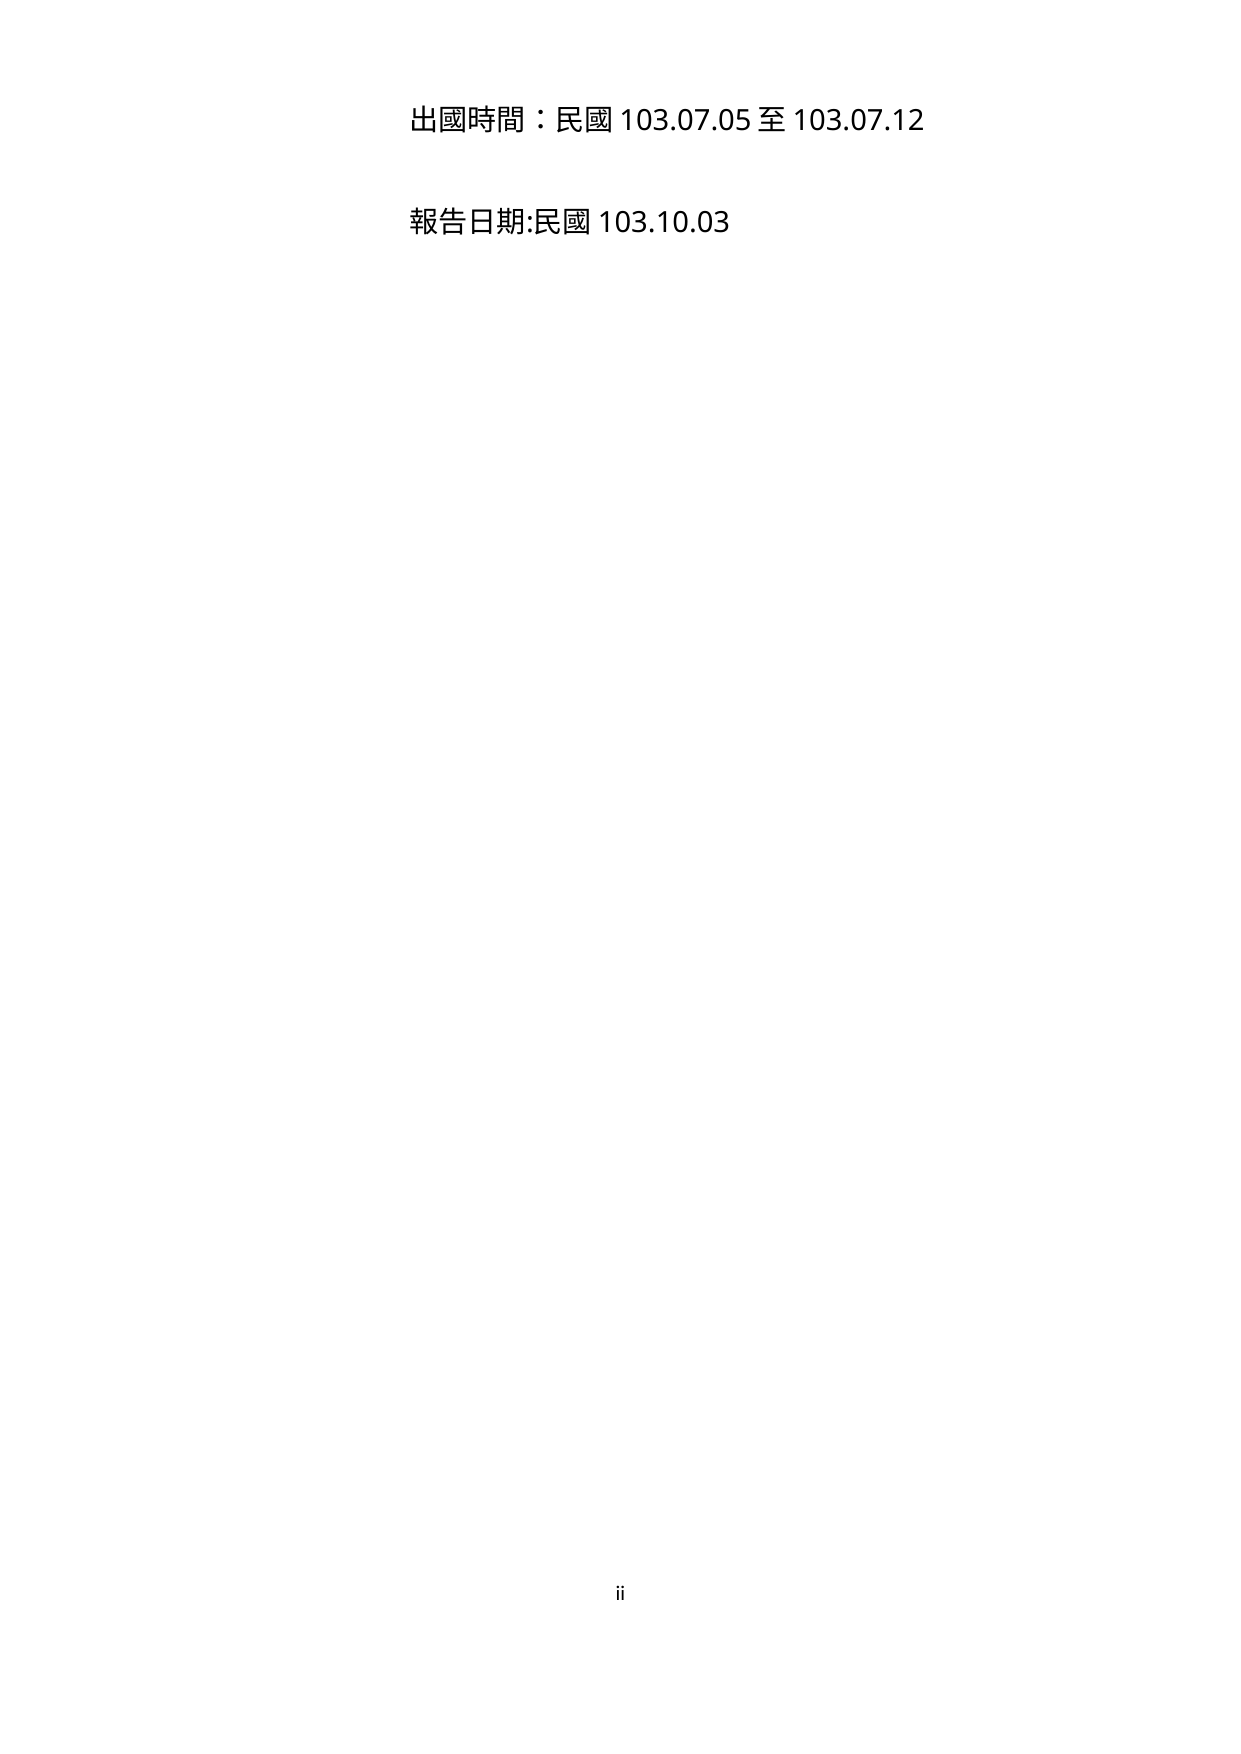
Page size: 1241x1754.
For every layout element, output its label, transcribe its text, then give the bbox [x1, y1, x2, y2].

text 報告日期:民國103.10.03 [409, 182, 1053, 257]
text 出國時間：民國103.07.05至103.07.12 [409, 80, 1053, 155]
